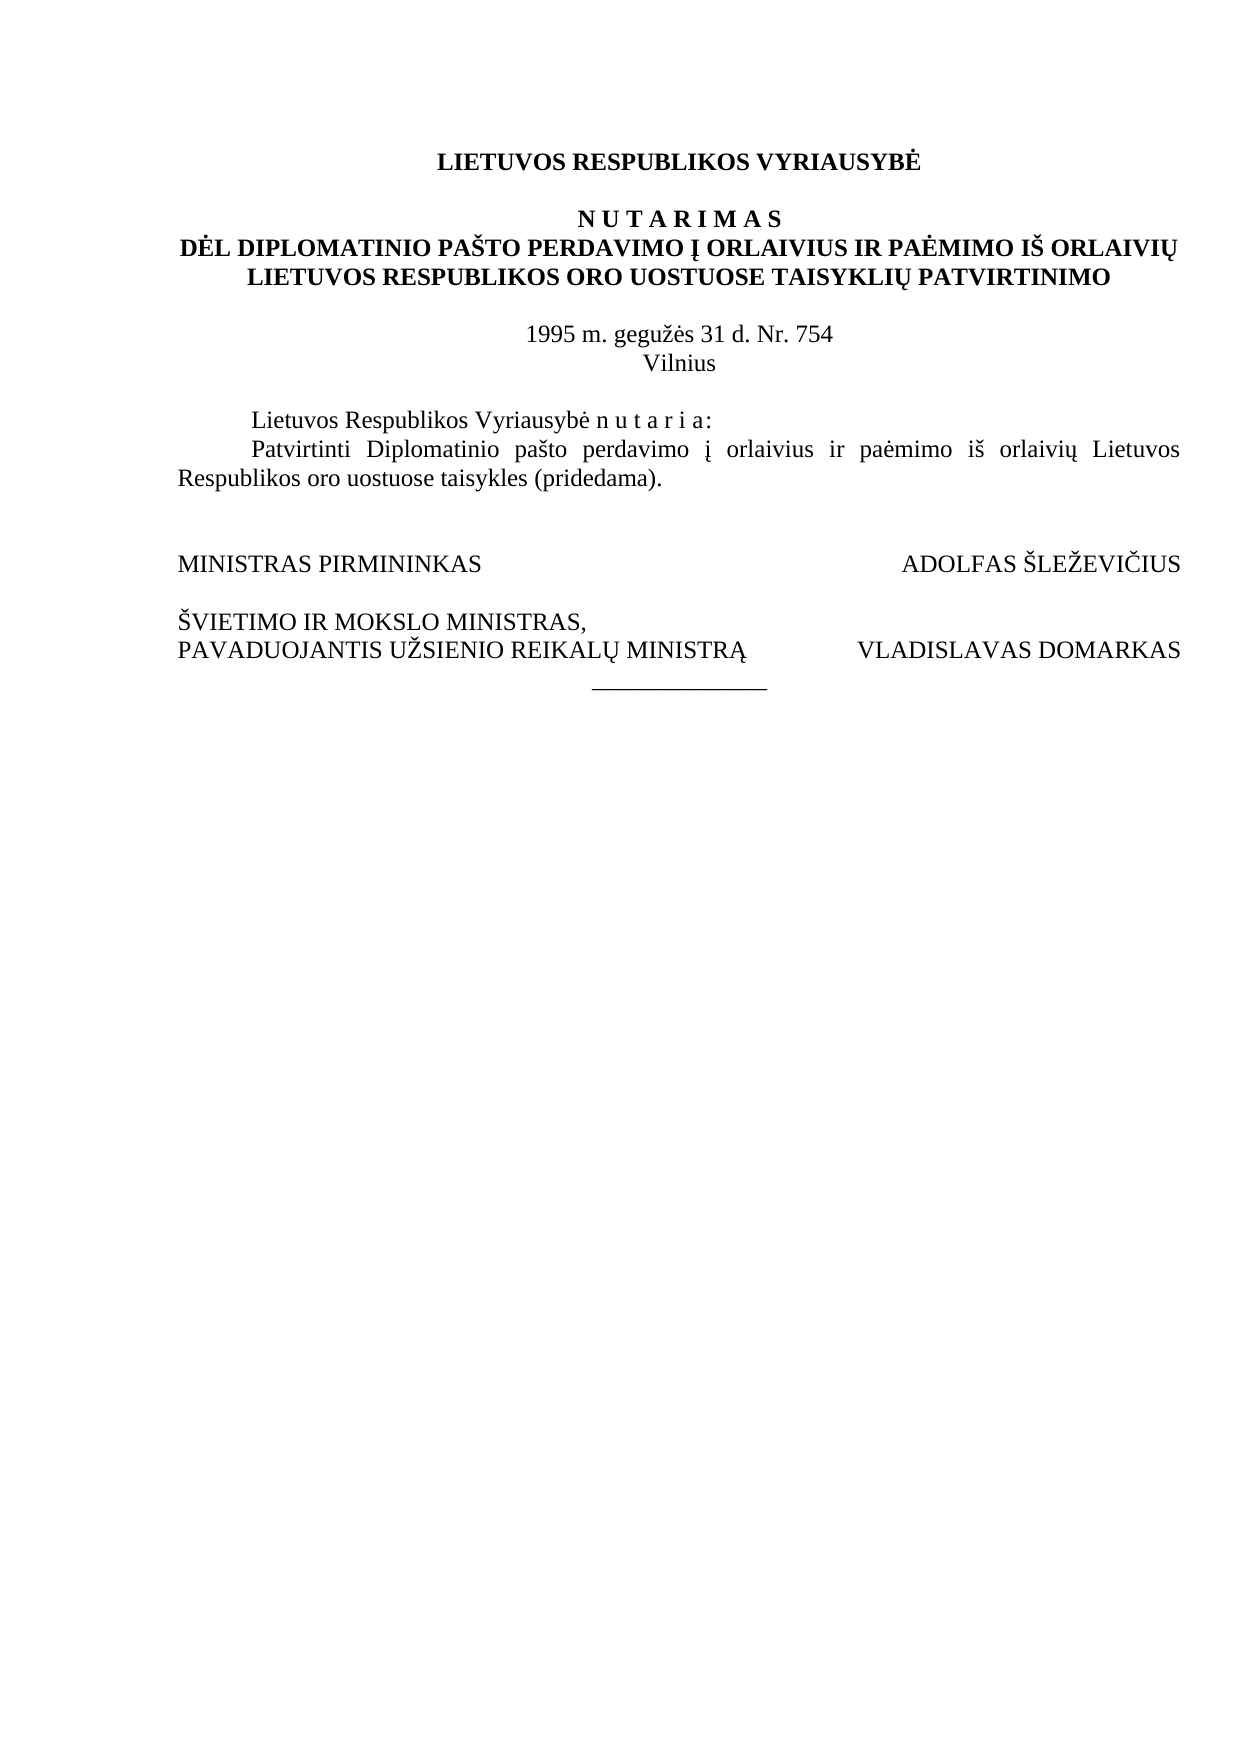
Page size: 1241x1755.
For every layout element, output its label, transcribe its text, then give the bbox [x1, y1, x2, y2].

text LIETUVOS RESPUBLIKOS VYRIAUSYBĖ [177, 147, 1181, 176]
text PAVADUOJANTIS UŽSIENIO REIKALŲ MINISTRĄ VLADISLAVAS DOMARKAS [177, 636, 1181, 664]
text 1995 m. gegužės 31 d. Nr. 754 [177, 319, 1181, 348]
text MINISTRAS PIRMININKAS ADOLFAS ŠLEŽEVIČIUS [177, 549, 1181, 578]
text Lietuvos Respublikos Vyriausybė nutaria: [177, 406, 1181, 434]
text N U T A R I M A S [177, 204, 1181, 233]
text Vilnius [177, 348, 1181, 377]
text Patvirtinti Diplomatinio pašto perdavimo į orlaivius ir paėmimo iš orlaivių Lietuvos Respublikos oro uostuose taisykles (pridedama). [177, 434, 1181, 492]
text ŠVIETIMO IR MOKSLO MINISTRAS, [177, 607, 1181, 636]
text ______________ [177, 664, 1181, 693]
text DĖL DIPLOMATINIO PAŠTO PERDAVIMO Į ORLAIVIUS IR PAĖMIMO IŠ ORLAIVIŲ LIETUVOS RESPUBLIKOS ORO UOSTUOSE TAISYKLIŲ PATVIRTINIMO [177, 233, 1181, 291]
